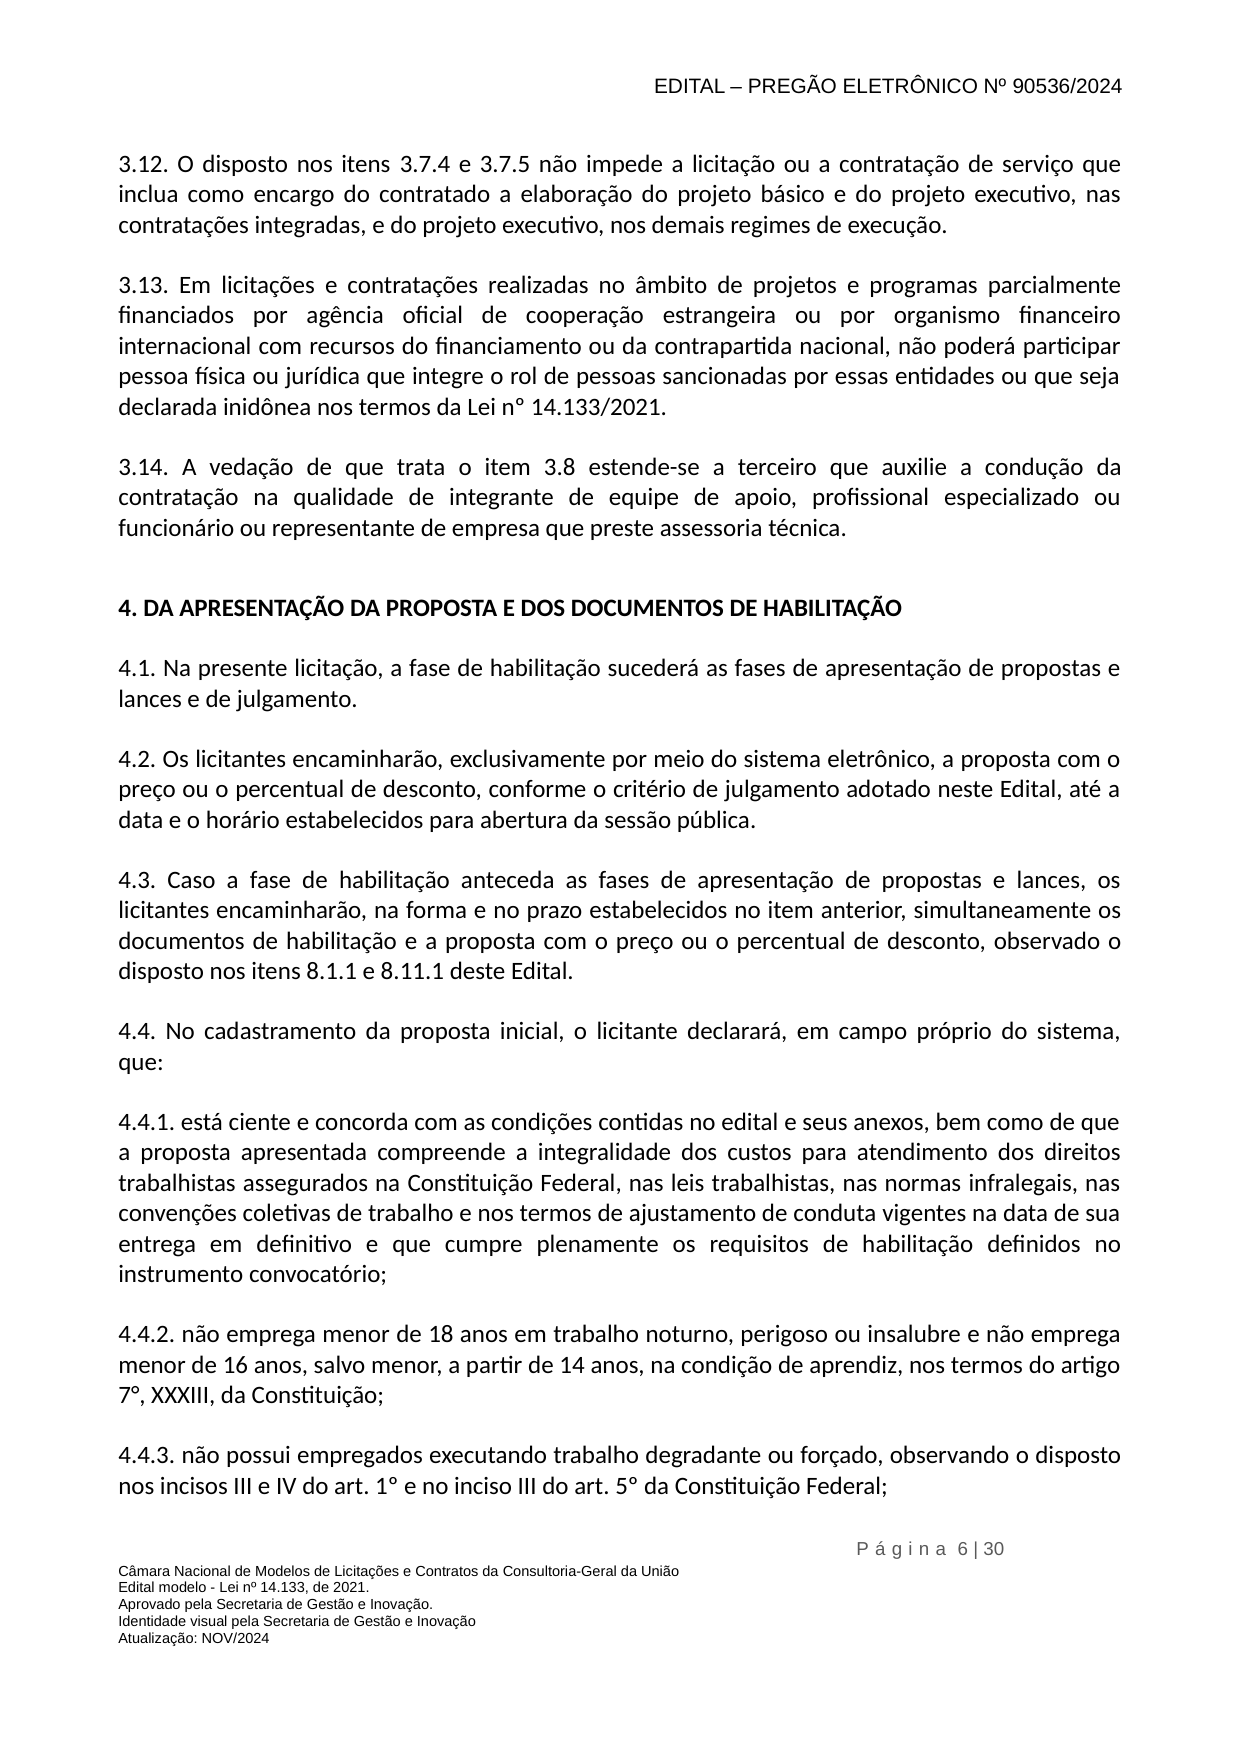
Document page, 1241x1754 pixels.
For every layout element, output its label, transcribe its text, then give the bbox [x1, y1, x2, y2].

text 3.13. Em licitações e contratações realizadas no âmbito de projetos e programas parcialmente financiados por agência oficial de cooperação estrangeira ou por organismo financeiro internacional com recursos do financiamento ou da contrapartida nacional, não poderá participar pessoa física ou jurídica que integre o rol de pessoas sancionadas por essas entidades ou que seja declarada inidônea nos termos da Lei nº 14.133/2021. [118, 269, 1122, 421]
text 4.3. Caso a fase de habilitação anteceda as fases de apresentação de propostas e lances, os licitantes encaminharão, na forma e no prazo estabelecidos no item anterior, simultaneamente os documentos de habilitação e a proposta com o preço ou o percentual de desconto, observado o disposto nos itens 8.1.1 e 8.11.1 deste Edital. [118, 864, 1122, 986]
text 4.2. Os licitantes encaminharão, exclusivamente por meio do sistema eletrônico, a proposta com o preço ou o percentual de desconto, conforme o critério de julgamento adotado neste Edital, até a data e o horário estabelecidos para abertura da sessão pública. [118, 743, 1122, 834]
text 4.4.1. está ciente e concorda com as condições contidas no edital e seus anexos, bem como de que a proposta apresentada compreende a integralidade dos custos para atendimento dos direitos trabalhistas assegurados na Constituição Federal, nas leis trabalhistas, nas normas infralegais, nas convenções coletivas de trabalho e nos termos de ajustamento de conduta vigentes na data de sua entrega em definitivo e que cumpre plenamente os requisitos de habilitação definidos no instrumento convocatório; [118, 1106, 1122, 1289]
text 4.1. Na presente licitação, a fase de habilitação sucederá as fases de apresentação de propostas e lances e de julgamento. [118, 652, 1122, 713]
text 3.12. O disposto nos itens 3.7.4 e 3.7.5 não impede a licitação ou a contratação de serviço que inclua como encargo do contratado a elaboração do projeto básico e do projeto executivo, nas contratações integradas, e do projeto executivo, nos demais regimes de execução. [118, 148, 1122, 239]
text 4.4.3. não possui empregados executando trabalho degradante ou forçado, observando o disposto nos incisos III e IV do art. 1º e no inciso III do art. 5º da Constituição Federal; [118, 1440, 1122, 1501]
text 4.4.2. não emprega menor de 18 anos em trabalho noturno, perigoso ou insalubre e não emprega menor de 16 anos, salvo menor, a partir de 14 anos, na condição de aprendiz, nos termos do artigo 7°, XXXIII, da Constituição; [118, 1319, 1122, 1410]
text 4.4. No cadastramento da proposta inicial, o licitante declarará, em campo próprio do sistema, que: [118, 1016, 1122, 1077]
text 3.14. A vedação de que trata o item 3.8 estende-se a terceiro que auxilie a condução da contratação na qualidade de integrante de equipe de apoio, profissional especializado ou funcionário ou representante de empresa que preste assessoria técnica. [118, 451, 1122, 542]
subtitle 4. DA APRESENTAÇÃO DA PROPOSTA E DOS DOCUMENTOS DE HABILITAÇÃO [118, 592, 1122, 623]
